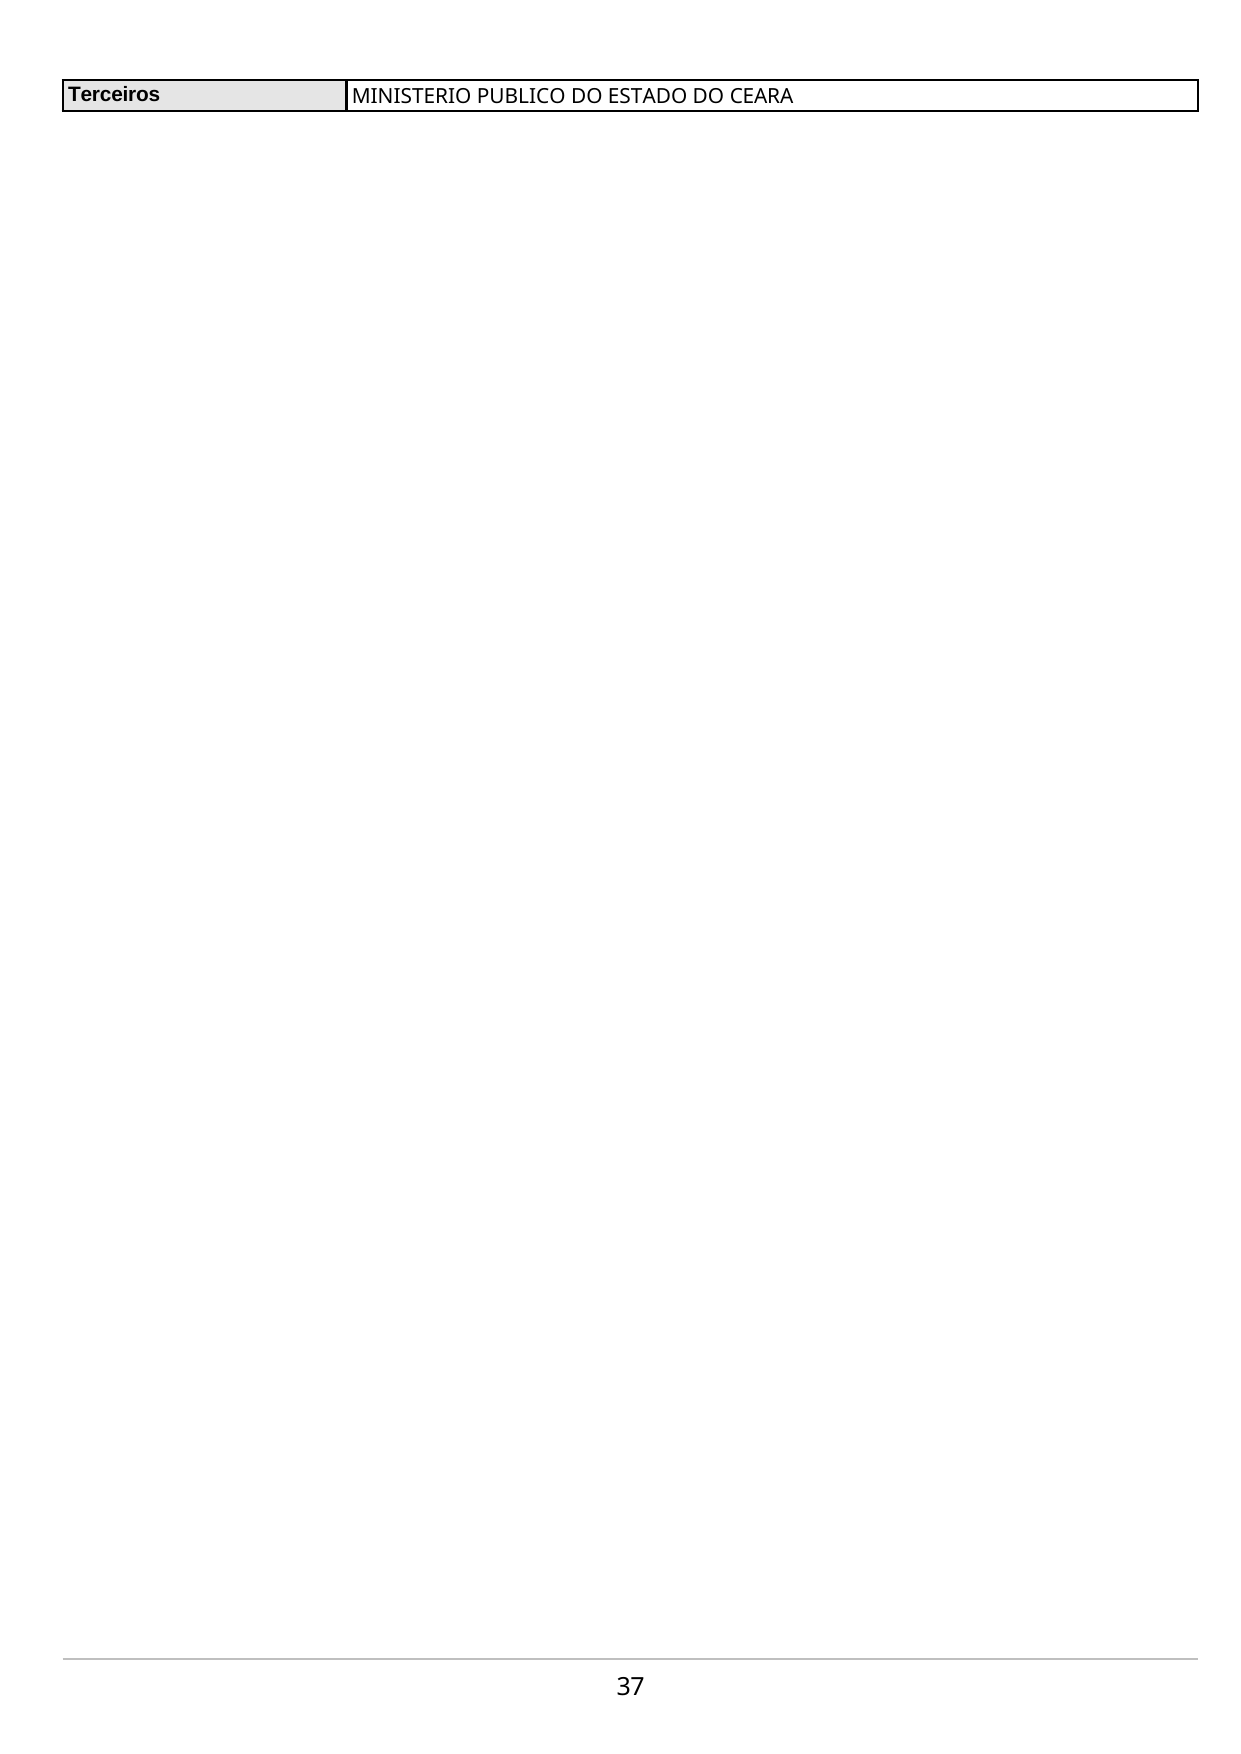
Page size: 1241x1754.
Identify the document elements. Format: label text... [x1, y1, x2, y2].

table_cell Terceiros [64, 81, 345, 110]
table_cell MINISTERIO PUBLICO DO ESTADO DO CEARA [348, 81, 1197, 110]
